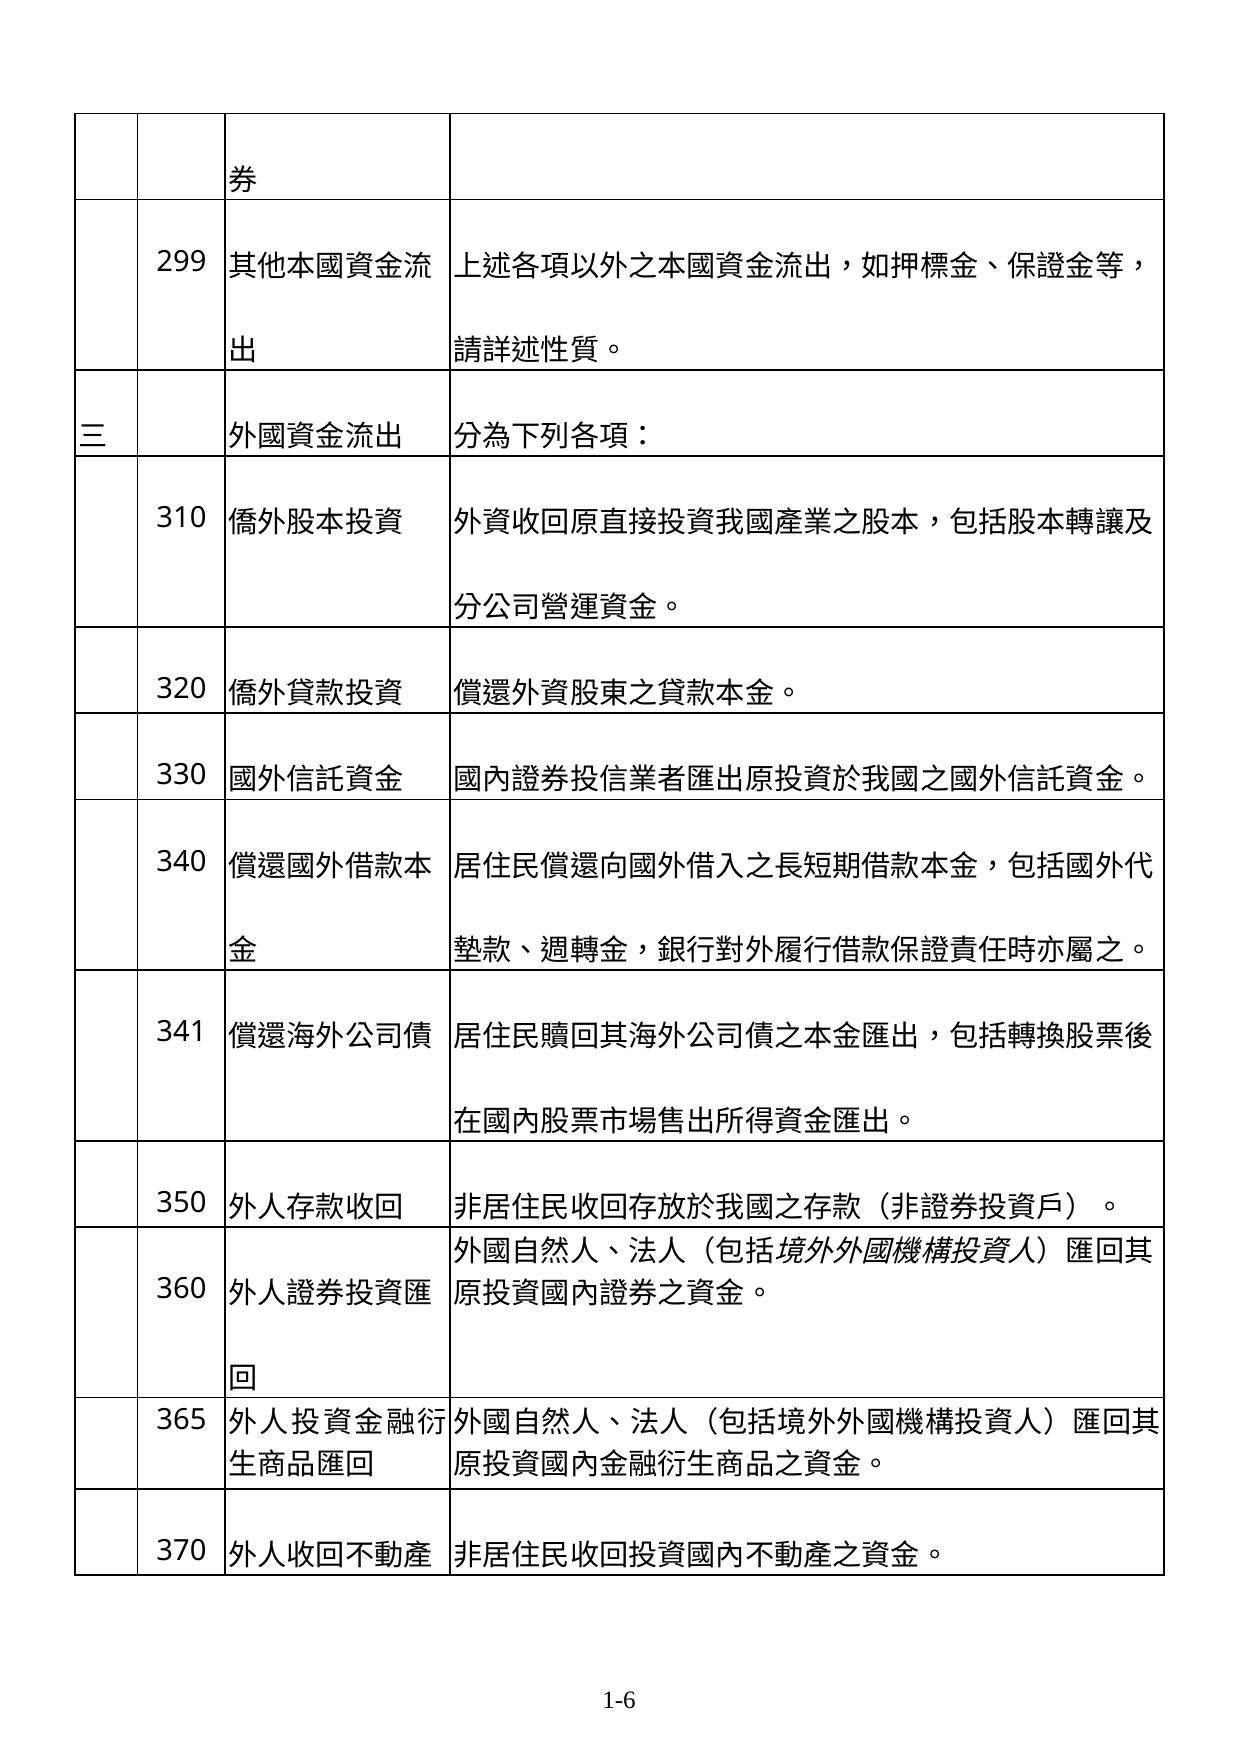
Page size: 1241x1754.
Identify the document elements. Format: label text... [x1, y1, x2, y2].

table_cell [76, 1142, 137, 1226]
table_cell 券 [226, 114, 449, 198]
table_cell 外資收回原直接投資我國產業之股本，包括股本轉讓及分公司營運資金。 [451, 457, 1163, 626]
table_cell 外國自然人、法人（包括境外外國機構投資人）匯回其原投資國內證券之資金。 [451, 1228, 1163, 1397]
table_cell 外人存款收回 [226, 1142, 449, 1226]
table_cell [76, 457, 137, 626]
table_cell 外人收回不動產 [226, 1490, 449, 1574]
table_cell 上述各項以外之本國資金流出，如押標金、保證金等，請詳述性質。 [451, 200, 1163, 369]
table_cell 居住民贖回其海外公司債之本金匯出，包括轉換股票後在國內股票市場售出所得資金匯出。 [451, 971, 1163, 1140]
table_cell [76, 971, 137, 1140]
table_cell [76, 714, 137, 798]
table_cell 310 [138, 457, 224, 626]
table_cell 365 [138, 1398, 224, 1488]
table_cell 外國資金流出 [226, 371, 449, 455]
table_cell 外人證券投資匯回 [226, 1228, 449, 1397]
table_cell [76, 1398, 137, 1488]
table_cell 非居住民收回存放於我國之存款（非證券投資戶）。 [451, 1142, 1163, 1226]
table_cell 僑外貸款投資 [226, 628, 449, 712]
table_cell 360 [138, 1228, 224, 1397]
table_cell 341 [138, 971, 224, 1140]
table_cell [76, 800, 137, 969]
table_cell 320 [138, 628, 224, 712]
table_cell 償還海外公司債 [226, 971, 449, 1140]
table_cell [76, 1490, 137, 1574]
table_cell [76, 200, 137, 369]
table_cell 330 [138, 714, 224, 798]
table_cell 國外信託資金 [226, 714, 449, 798]
table_cell [451, 114, 1163, 198]
table_cell 償還外資股東之貸款本金。 [451, 628, 1163, 712]
table_cell [76, 114, 137, 198]
table_cell [76, 628, 137, 712]
table_cell 非居住民收回投資國內不動產之資金。 [451, 1490, 1163, 1574]
table_cell [76, 1228, 137, 1397]
table_cell 國內證券投信業者匯出原投資於我國之國外信託資金。 [451, 714, 1163, 798]
table_cell 外國自然人、法人（包括境外外國機構投資人）匯回其原投資國內金融衍生商品之資金。 [451, 1398, 1163, 1488]
table_cell 償還國外借款本金 [226, 800, 449, 969]
table_cell 外人投資金融衍生商品匯回 [226, 1398, 449, 1488]
table_cell 三 [76, 371, 137, 455]
table_cell 分為下列各項： [451, 371, 1163, 455]
table_cell 370 [138, 1490, 224, 1574]
table_cell 350 [138, 1142, 224, 1226]
table_cell 居住民償還向國外借入之長短期借款本金，包括國外代墊款、週轉金，銀行對外履行借款保證責任時亦屬之。 [451, 800, 1163, 969]
table_cell 340 [138, 800, 224, 969]
table_cell [138, 114, 224, 198]
table_cell [138, 371, 224, 455]
table_cell 299 [138, 200, 224, 369]
table_cell 其他本國資金流出 [226, 200, 449, 369]
table_cell 僑外股本投資 [226, 457, 449, 626]
